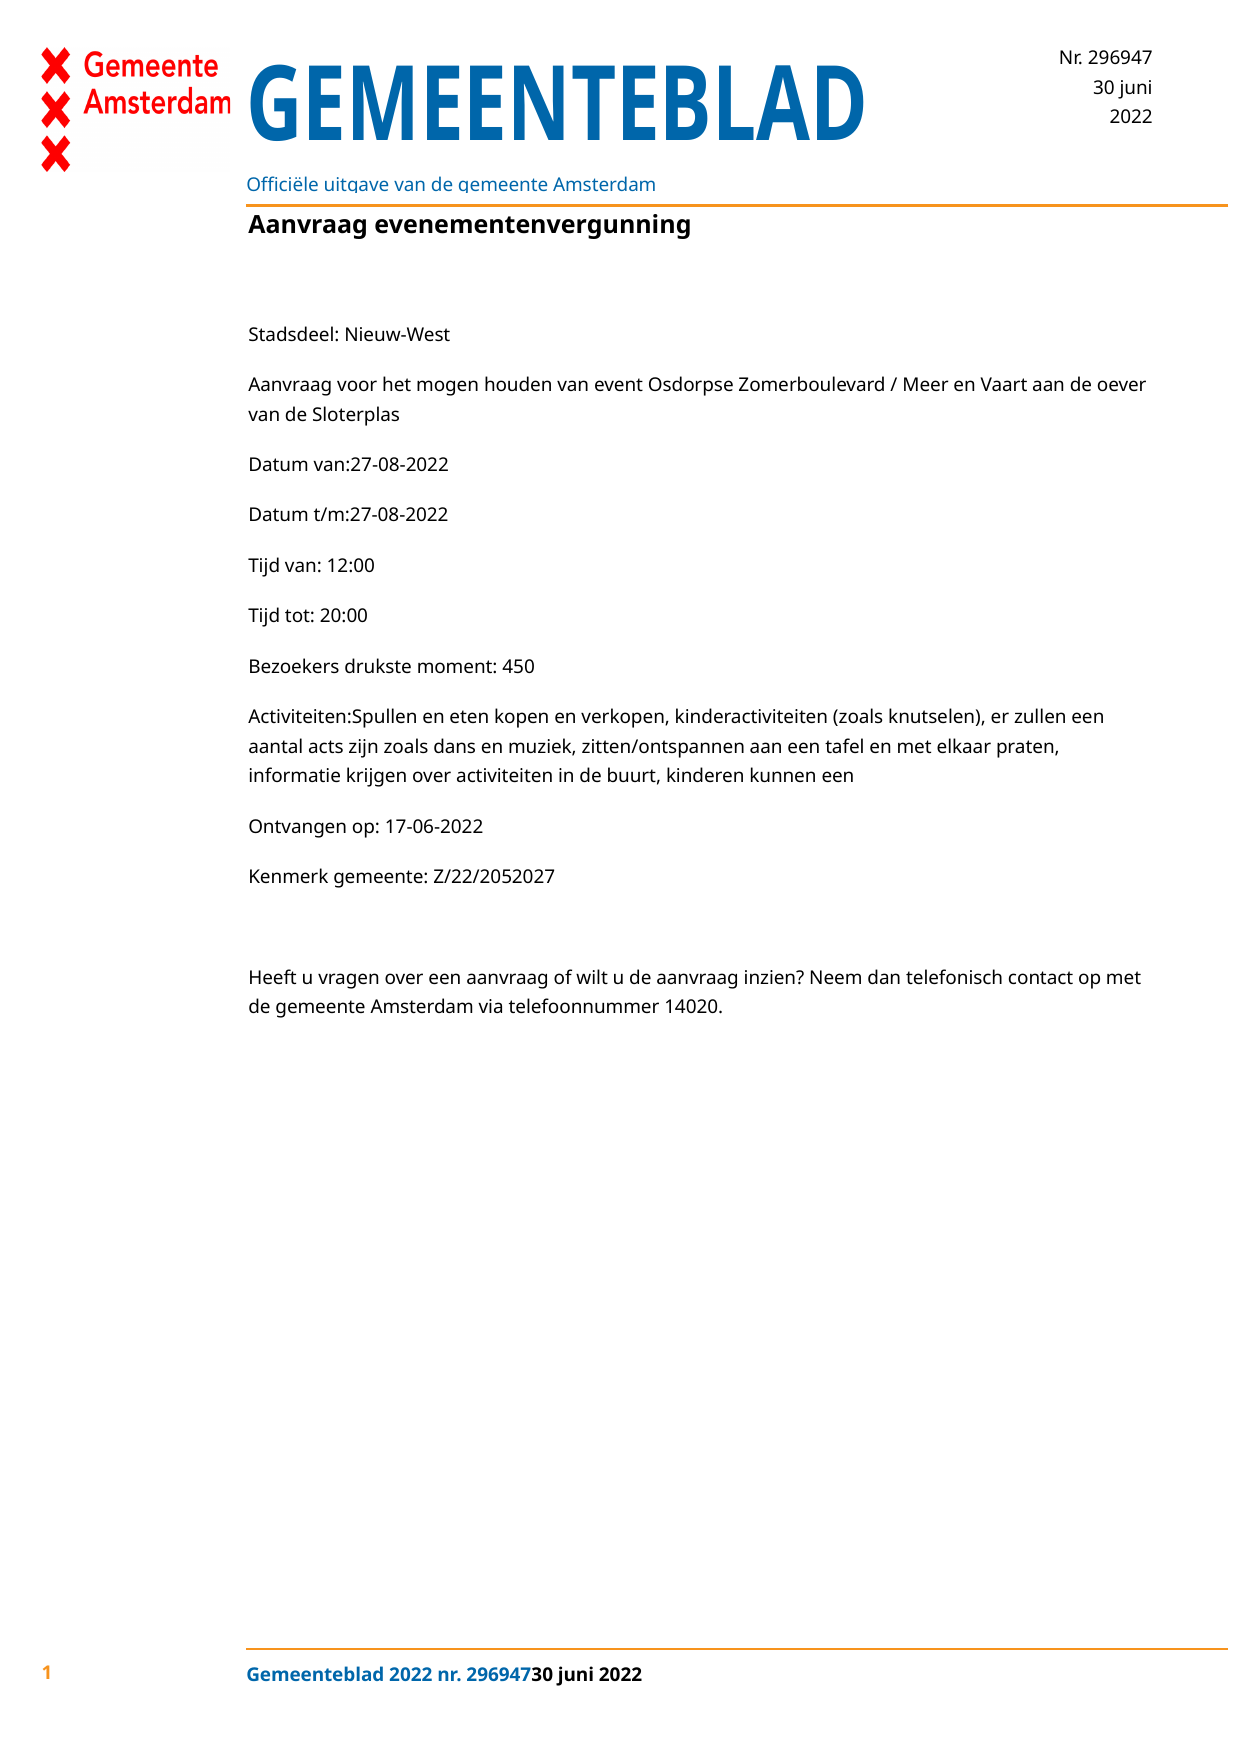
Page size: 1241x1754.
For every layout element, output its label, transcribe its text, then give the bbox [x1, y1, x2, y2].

text Datum t/m:27-08-2022 [248, 502, 1152, 527]
text Bezoekers drukste moment: 450 [248, 653, 1152, 678]
picture [41, 47, 231, 172]
text Ontvangen op: 17-06-2022 [248, 813, 1152, 838]
text Tijd tot: 20:00 [248, 602, 1152, 628]
text Tijd van: 12:00 [248, 552, 1152, 578]
text Activiteiten:Spullen en eten kopen en verkopen, kinderactiviteiten (zoals knutselen), er zullen een aantal acts zijn zoals dans en muziek, zitten/ontspannen aan een tafel en met elkaar praten, informatie krijgen over activiteiten in de buurt, kinderen kunnen een [248, 703, 1152, 788]
text Heeft u vragen over een aanvraag of wilt u de aanvraag inzien? Neem dan telefonisch contact op met de gemeente Amsterdam via telefoonnummer 14020. [248, 964, 1152, 1019]
text Stadsdeel: Nieuw-West [248, 321, 1152, 346]
text Kenmerk gemeente: Z/22/2052027 [248, 863, 1152, 889]
text Aanvraag evenementenvergunning [248, 207, 1152, 241]
text Datum van:27-08-2022 [248, 451, 1152, 477]
text Aanvraag voor het mogen houden van event Osdorpse Zomerboulevard / Meer en Vaart aan de oever van de Sloterplas [248, 371, 1152, 426]
